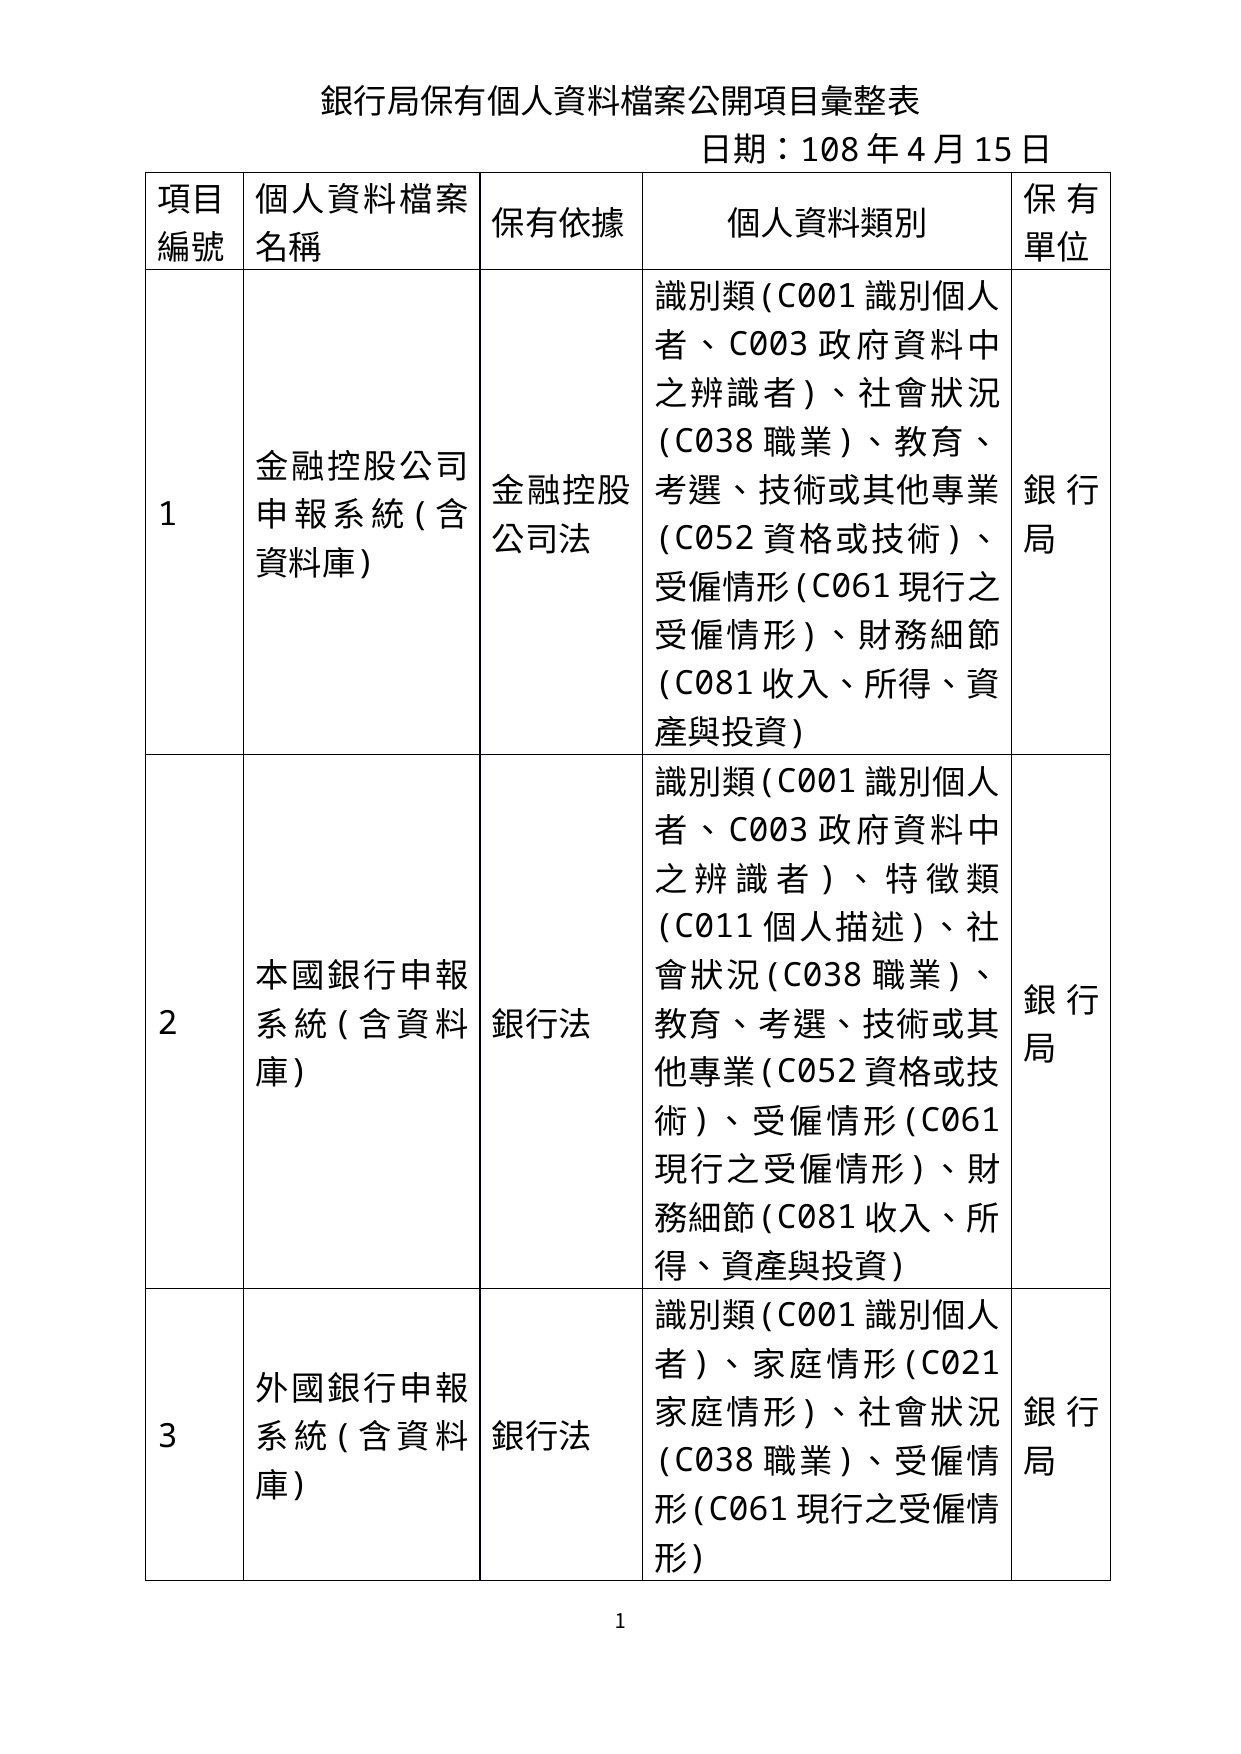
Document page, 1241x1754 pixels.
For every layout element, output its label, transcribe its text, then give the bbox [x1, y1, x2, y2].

table_header 個人資料類別 [643, 173, 1011, 269]
table_cell 金融控股公司法 [481, 270, 642, 754]
table_cell 外國銀行申報系統(含資料庫) [244, 1289, 479, 1580]
table_cell 識別類(C001識別個人者、C003政府資料中之辨識者)、社會狀況(C038職業)、教育、考選、技術或其他專業(C052資格或技術)、受僱情形(C061現行之受僱情形)、財務細節(C081收入、所得、資產與投資) [643, 270, 1011, 754]
table_cell 1 [146, 270, 243, 754]
table_cell 識別類(C001識別個人者)、家庭情形(C021家庭情形)、社會狀況(C038職業)、受僱情形(C061現行之受僱情形) [643, 1289, 1011, 1580]
table_cell 銀行局 [1012, 755, 1110, 1288]
text 日期：108年4月15日 [187, 123, 1053, 172]
table_cell 銀行局 [1012, 270, 1110, 754]
text 銀行局保有個人資料檔案公開項目彙整表 [187, 75, 1053, 123]
table_header 項目 編號 [146, 173, 243, 269]
table_cell 銀行法 [481, 1289, 642, 1580]
table_cell 2 [146, 755, 243, 1288]
table_header 個人資料檔案名稱 [244, 173, 479, 269]
table_cell 3 [146, 1289, 243, 1580]
table_cell 本國銀行申報系統(含資料庫) [244, 755, 479, 1288]
table_cell 銀行法 [481, 755, 642, 1288]
table_cell 金融控股公司申報系統(含資料庫) [244, 270, 479, 754]
table_header 保有單位 [1012, 173, 1110, 269]
table_cell 識別類(C001識別個人者、C003政府資料中之辨識者)、特徵類(C011個人描述)、社會狀況(C038職業)、教育、考選、技術或其他專業(C052資格或技術)、受僱情形(C061現行之受僱情形)、財務細節(C081收入、所得、資產與投資) [643, 755, 1011, 1288]
table_header 保有依據 [481, 173, 642, 269]
table_cell 銀行局 [1012, 1289, 1110, 1580]
